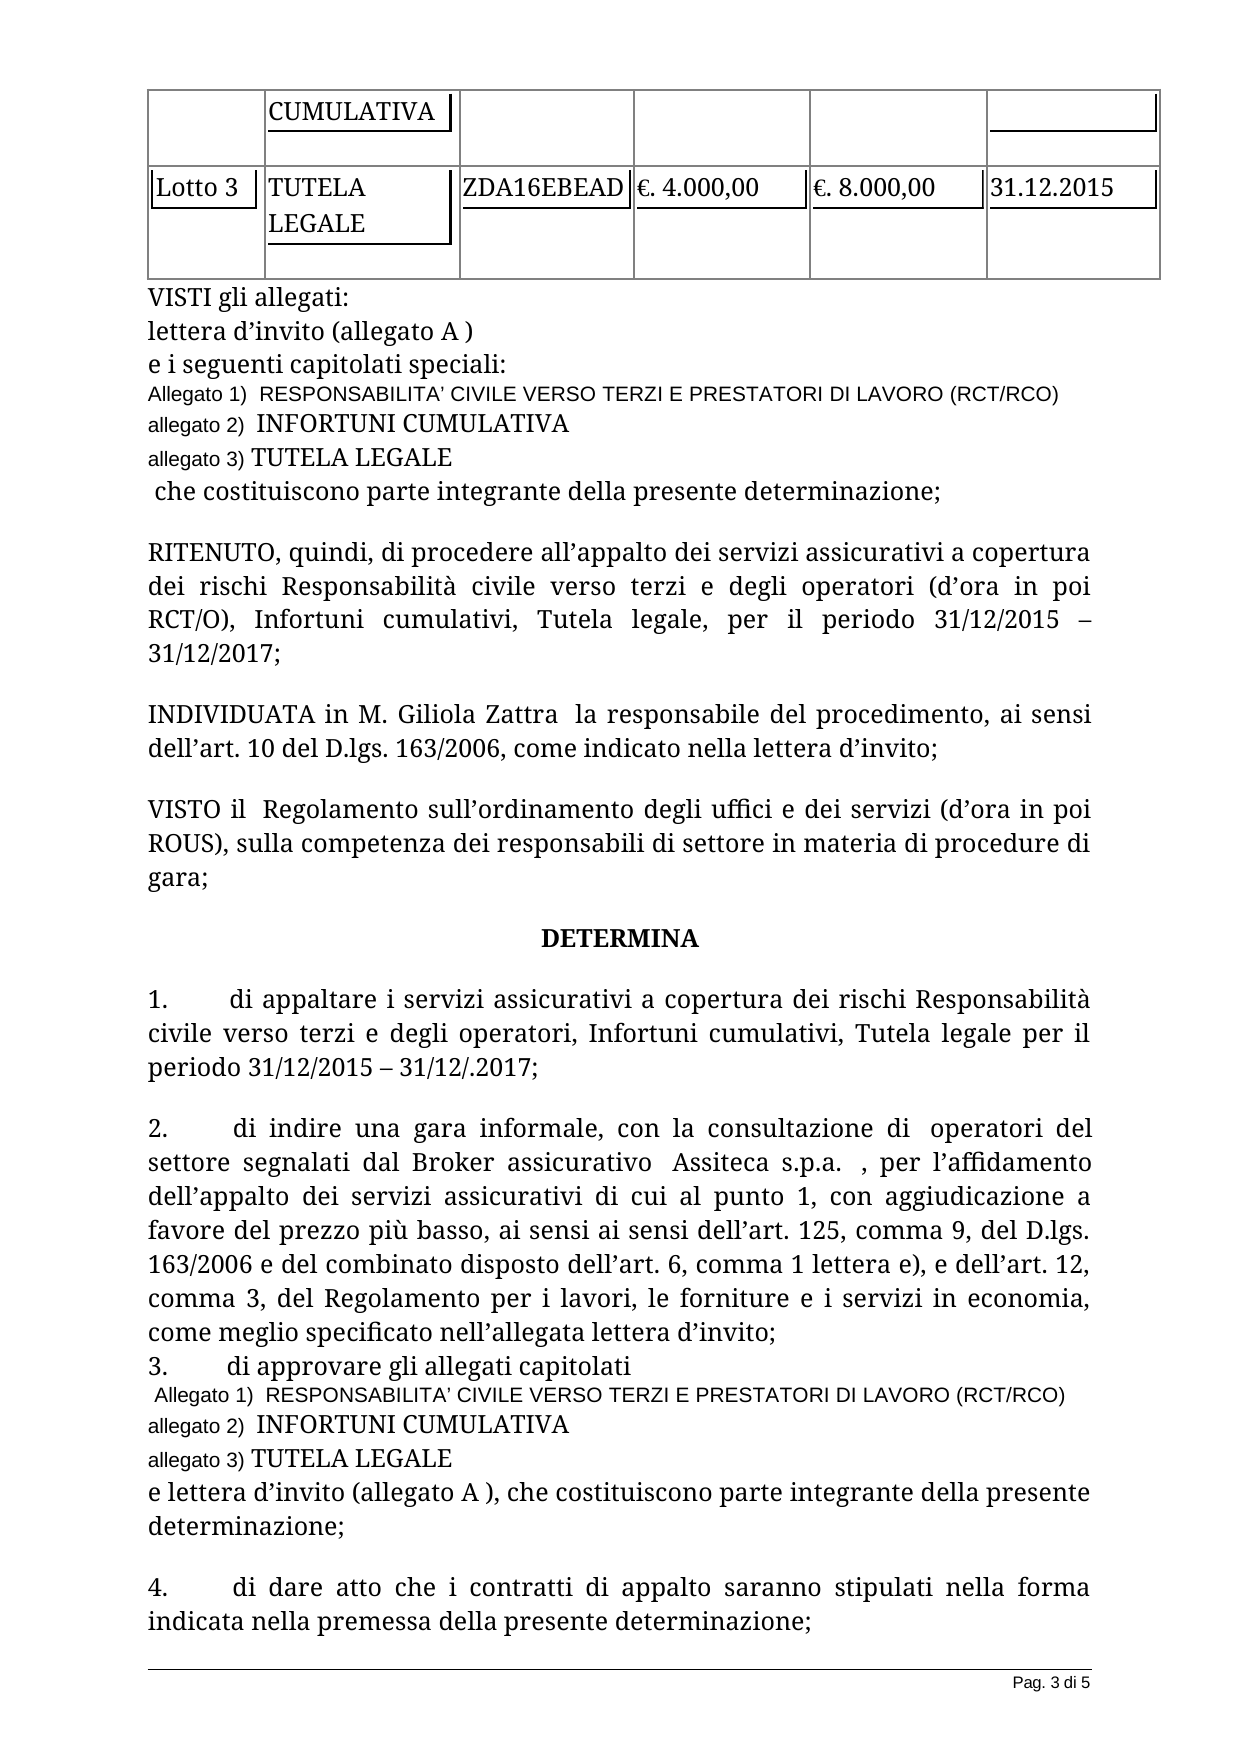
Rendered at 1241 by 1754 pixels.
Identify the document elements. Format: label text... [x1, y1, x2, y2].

text Allegato 1) RESPONSABILITA’ CIVILE VERSO TERZI E PRESTATORI DI LAVORO (RCT/RCO) [148, 1383, 1092, 1407]
table_cell CUMULATIVA [266, 91, 459, 165]
text 3. di approvare gli allegati capitolati [148, 1349, 1092, 1383]
text e i seguenti capitolati speciali: [148, 347, 1092, 381]
text 4. di dare atto che i contratti di appalto saranno stipulati nella forma indicata nella premessa della presente determinazione; [148, 1570, 1092, 1638]
text VISTO il Regolamento sull’ordinamento degli uffici e dei servizi (d’ora in poi ROUS), sulla competenza dei responsabili di settore in materia di procedure di gara; [148, 792, 1092, 894]
text VISTI gli allegati: [148, 280, 1092, 313]
text allegato 3) TUTELA LEGALE [148, 1441, 1092, 1475]
text RITENUTO, quindi, di procedere all’appalto dei servizi assicurativi a copertura dei rischi Responsabilità civile verso terzi e degli operatori (d’ora in poi RCT/O), Infortuni cumulativi, Tutela legale, per il periodo 31/12/2015 – 31/12/2017; [148, 534, 1092, 670]
text DETERMINA [148, 921, 1092, 955]
text Allegato 1) RESPONSABILITA’ CIVILE VERSO TERZI E PRESTATORI DI LAVORO (RCT/RCO) [148, 381, 1092, 406]
table_cell €. 8.000,00 [811, 167, 986, 277]
table_cell 31.12.2015 [988, 167, 1159, 277]
table_cell €. 4.000,00 [635, 167, 809, 277]
table_cell [149, 91, 264, 165]
table_cell [988, 91, 1159, 165]
text che costituiscono parte integrante della presente determinazione; [148, 473, 1092, 507]
table_cell [461, 91, 633, 165]
text lettera d’invito (allegato A ) [148, 313, 1092, 347]
text 2. di indire una gara informale, con la consultazione di operatori del settore segnalati dal Broker assicurativo Assiteca s.p.a. , per l’affidamento dell’appalto dei servizi assicurativi di cui al punto 1, con aggiudicazione a favore del prezzo più basso, ai sensi ai sensi dell’art. 125, comma 9, del D.lgs. 163/2006 e del combinato disposto dell’art. 6, comma 1 lettera e), e dell’art. 12, comma 3, del Regolamento per i lavori, le forniture e i servizi in economia, come meglio specificato nell’allegata lettera d’invito; [148, 1111, 1092, 1349]
table_cell Lotto 3 [149, 167, 264, 277]
text allegato 3) TUTELA LEGALE [148, 439, 1092, 473]
table_cell [635, 91, 809, 165]
table_cell TUTELA LEGALE [266, 167, 459, 277]
table_cell [811, 91, 986, 165]
text INDIVIDUATA in M. Giliola Zattra la responsabile del procedimento, ai sensi dell’art. 10 del D.lgs. 163/2006, come indicato nella lettera d’invito; [148, 697, 1092, 765]
text e lettera d’invito (allegato A ), che costituiscono parte integrante della presente determinazione; [148, 1475, 1092, 1543]
table_cell ZDA16EBEAD [461, 167, 633, 277]
text 1. di appaltare i servizi assicurativi a copertura dei rischi Responsabilità civile verso terzi e degli operatori, Infortuni cumulativi, Tutela legale per il periodo 31/12/2015 – 31/12/.2017; [148, 982, 1092, 1084]
text allegato 2) INFORTUNI CUMULATIVA [148, 406, 1092, 439]
text allegato 2) INFORTUNI CUMULATIVA [148, 1407, 1092, 1441]
